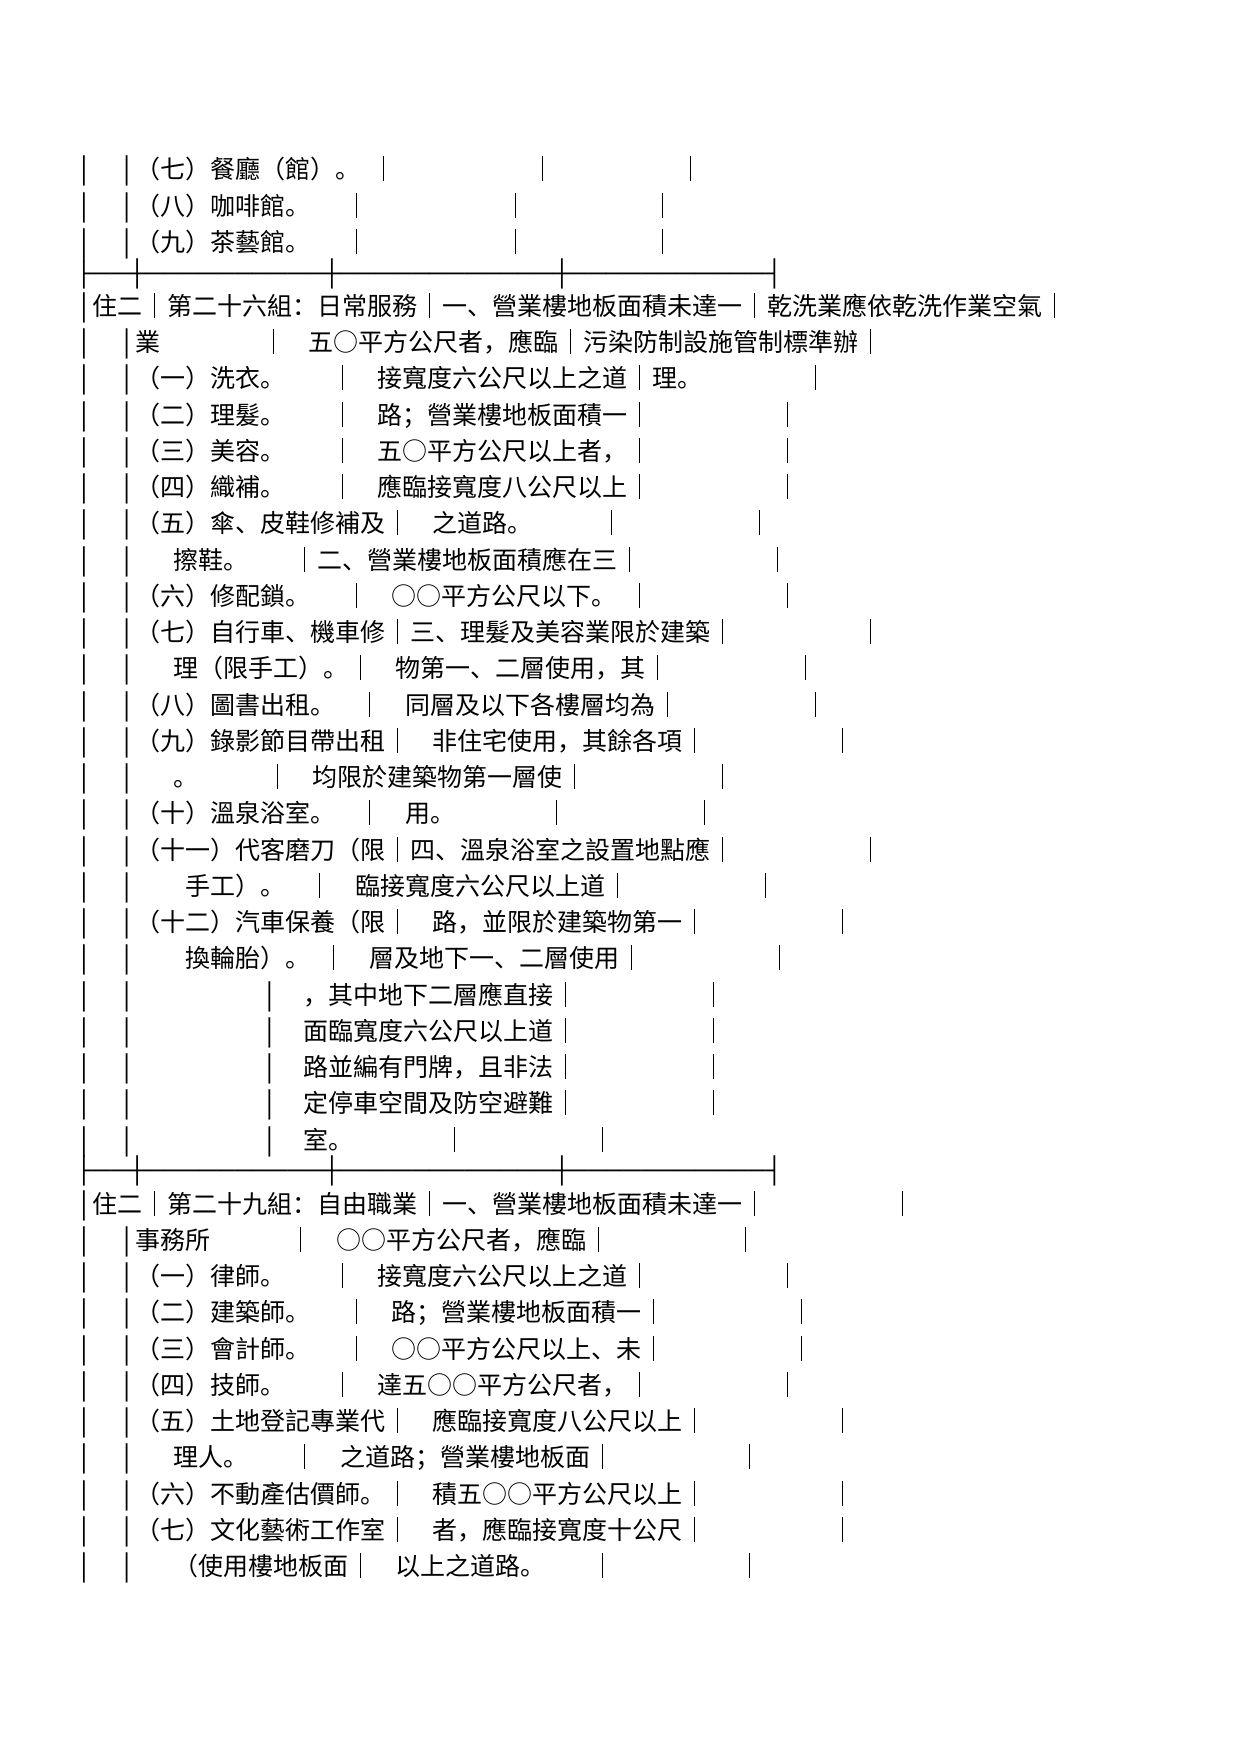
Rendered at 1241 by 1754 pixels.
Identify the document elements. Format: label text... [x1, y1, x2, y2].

text ├──┼──────────┼────────────┼───────────┤ [333, 259, 561, 273]
text │ │（五）土地登記專業代│ 應臨接寬度八公尺以上│ │ [75, 1402, 1200, 1438]
text ├──┼──────────┼────────────┼───────────┤ [333, 1171, 561, 1184]
text │ │ │ 面臨寬度六公尺以上道│ │ [75, 1011, 1200, 1048]
text │ │（七）自行車、機車修│三、理髮及美容業限於建築│ │ [75, 613, 1200, 649]
text │ │（四）織補。 │ 應臨接寬度八公尺以上│ │ [75, 468, 1200, 504]
text │ │（五）傘、皮鞋修補及│ 之道路。 │ │ [75, 504, 1200, 540]
text │ │ │ ，其中地下二層應直接│ │ [75, 975, 1200, 1011]
text │ │（九）茶藝館。 │ │ │ [75, 222, 1200, 259]
text │ │ （使用樓地板面│ 以上之道路。 │ │ [75, 1547, 1200, 1583]
text │ │（七）餐廳（館）。 │ │ │ [75, 150, 1200, 186]
text ├──┼──────────┼────────────┼───────────┤ [138, 259, 331, 273]
text │ │ 理人。 │ 之道路；營業樓地板面│ │ [75, 1438, 1200, 1474]
text │ │（六）不動產估價師。│ 積五○○平方公尺以上│ │ [75, 1474, 1200, 1510]
text │ │（一）律師。 │ 接寬度六公尺以上之道│ │ [75, 1257, 1200, 1293]
text │ │ │ 室。 │ │ [75, 1120, 1200, 1156]
text │ │（二）建築師。 │ 路；營業樓地板面積一│ │ [75, 1293, 1200, 1329]
text │ │ 理（限手工）。│ 物第一、二層使用，其│ │ [75, 649, 1200, 685]
text │ │（六）修配鎖。 │ ○○平方公尺以下。 │ │ [75, 576, 1200, 613]
text ├──┼──────────┼────────────┼───────────┤ [563, 274, 773, 286]
text │住二│第二十九組：自由職業│一、營業樓地板面積未達一│ │ [75, 1184, 1200, 1220]
text │住二│第二十六組：日常服務│一、營業樓地板面積未達一│乾洗業應依乾洗作業空氣│ [75, 286, 1200, 323]
text │ │（三）會計師。 │ ○○平方公尺以上、未│ │ [75, 1329, 1200, 1365]
text │ │ 手工）。 │ 臨接寬度六公尺以上道│ │ [75, 866, 1200, 903]
text ├──┼──────────┼────────────┼───────────┤ [775, 259, 1200, 286]
text ├──┼──────────┼────────────┼───────────┤ [138, 274, 331, 286]
text ├──┼──────────┼────────────┼───────────┤ [138, 1156, 331, 1170]
text │ │（八）圖書出租。 │ 同層及以下各樓層均為│ │ [75, 685, 1200, 721]
text │ │（八）咖啡館。 │ │ │ [75, 186, 1200, 222]
text │ │（九）錄影節目帶出租│ 非住宅使用，其餘各項│ │ [75, 721, 1200, 758]
text │ │（三）美容。 │ 五○平方公尺以上者，│ │ [75, 431, 1200, 468]
text ├──┼──────────┼────────────┼───────────┤ [333, 1156, 561, 1170]
text │ │事務所 │ ○○平方公尺者，應臨│ │ [75, 1220, 1200, 1257]
text │ │（一）洗衣。 │ 接寬度六公尺以上之道│理。 │ [75, 359, 1200, 395]
text │ │ 擦鞋。 │二、營業樓地板面積應在三│ │ [75, 540, 1200, 576]
text │ │（二）理髮。 │ 路；營業樓地板面積一│ │ [75, 395, 1200, 431]
text │ │ 。 │ 均限於建築物第一層使│ │ [75, 758, 1200, 794]
text │ │（十）溫泉浴室。 │ 用。 │ │ [75, 794, 1200, 830]
text │ │（十一）代客磨刀（限│四、溫泉浴室之設置地點應│ │ [75, 830, 1200, 866]
text ├──┼──────────┼────────────┼───────────┤ [775, 1156, 1200, 1184]
text ├──┼──────────┼────────────┼───────────┤ [138, 1171, 331, 1184]
text ├──┼──────────┼────────────┼───────────┤ [563, 1156, 773, 1170]
text │ │ │ 定停車空間及防空避難│ │ [75, 1084, 1200, 1120]
text │ │（四）技師。 │ 達五○○平方公尺者，│ │ [75, 1365, 1200, 1402]
text │ │業 │ 五○平方公尺者，應臨│污染防制設施管制標準辦│ [75, 323, 1200, 359]
text │ │（七）文化藝術工作室│ 者，應臨接寬度十公尺│ │ [75, 1510, 1200, 1547]
text ├──┼──────────┼────────────┼───────────┤ [333, 274, 561, 286]
text │ │ 換輪胎）。 │ 層及地下一、二層使用│ │ [75, 939, 1200, 975]
text ├──┼──────────┼────────────┼───────────┤ [563, 1171, 773, 1184]
text │ │ │ 路並編有門牌，且非法│ │ [75, 1048, 1200, 1084]
text ├──┼──────────┼────────────┼───────────┤ [563, 259, 773, 273]
text │ │（十二）汽車保養（限│ 路，並限於建築物第一│ │ [75, 903, 1200, 939]
